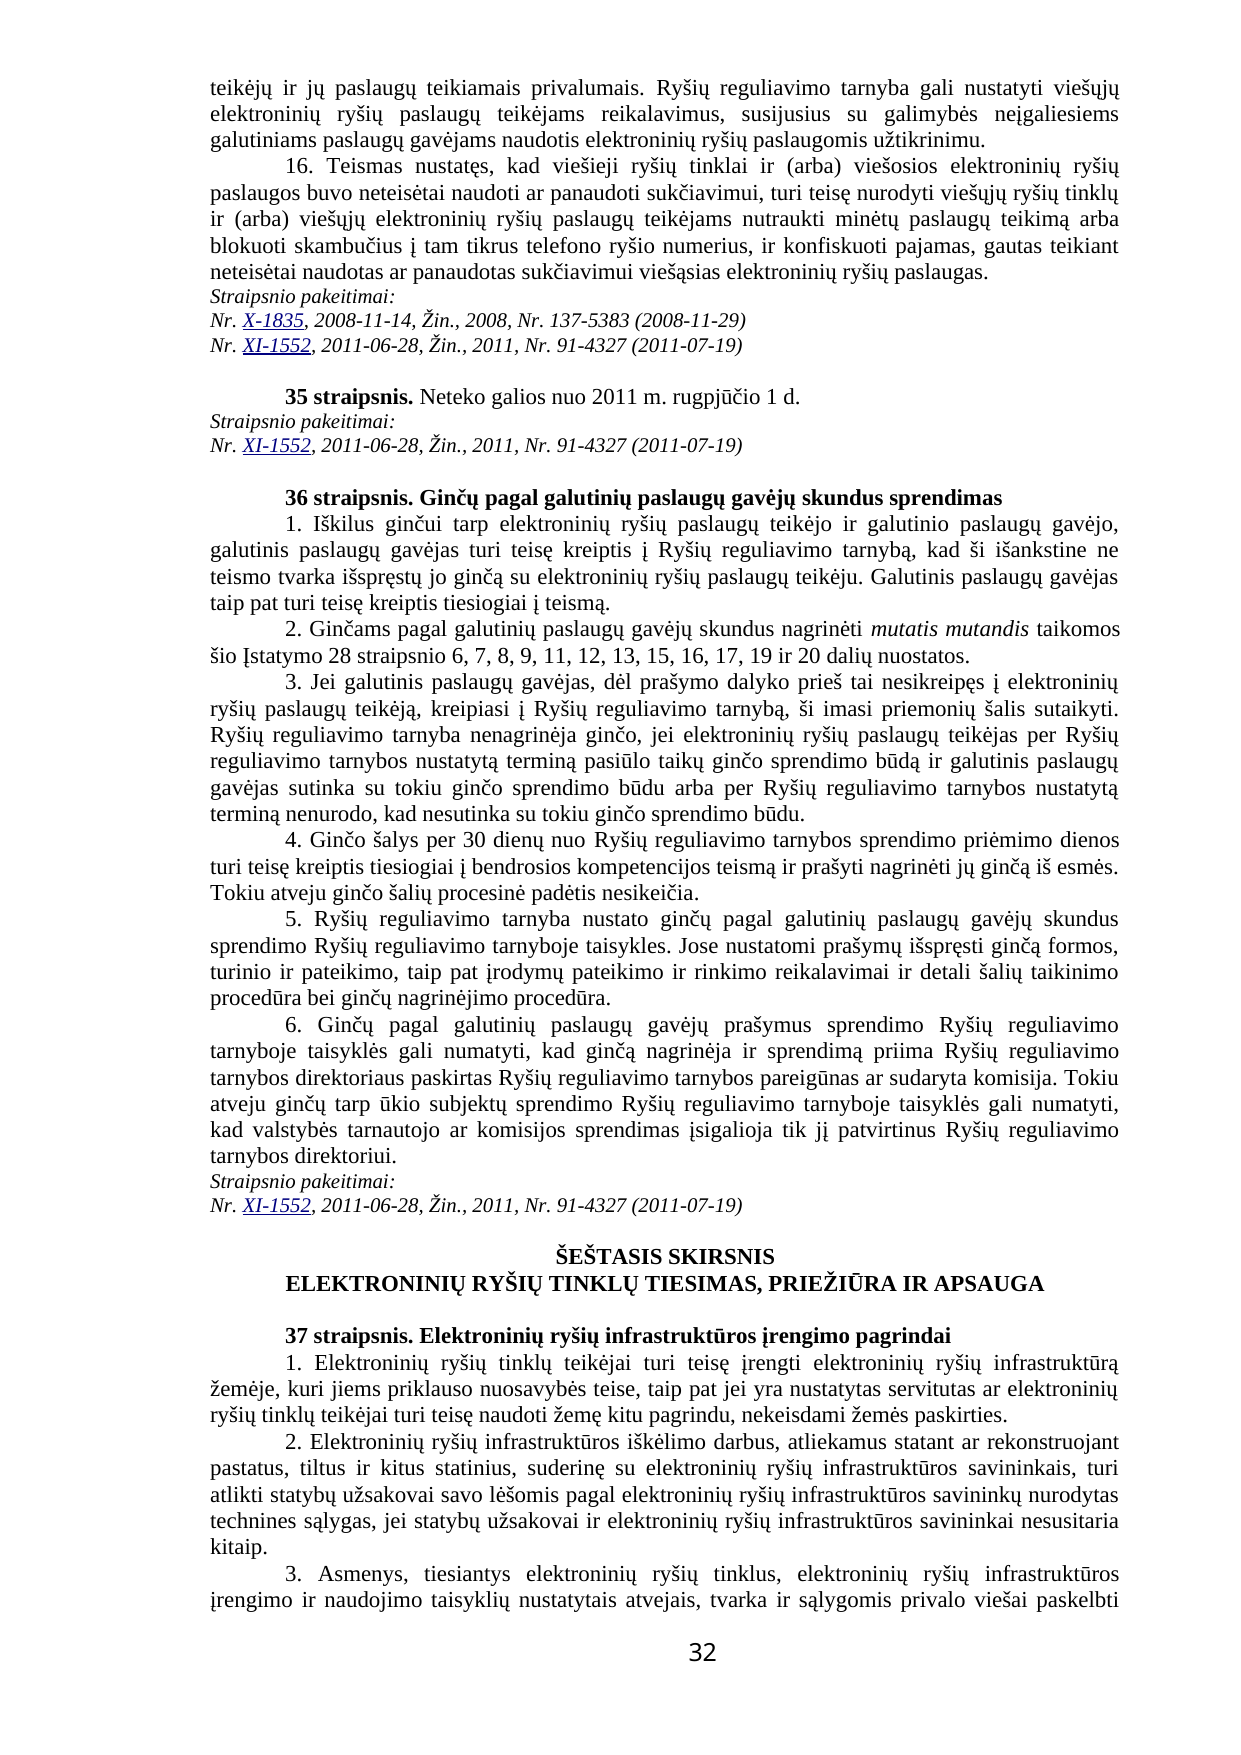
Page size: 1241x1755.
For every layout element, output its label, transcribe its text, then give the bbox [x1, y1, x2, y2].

text 4. Ginčo šalys per 30 dienų nuo Ryšių reguliavimo tarnybos sprendimo priėmimo dienos turi teisę kreiptis tiesiogiai į bendrosios kompetencijos teismą ir prašyti nagrinėti jų ginčą iš esmės. Tokiu atveju ginčo šalių procesinė padėtis nesikeičia. [210, 826, 1120, 905]
text Nr. X-1835, 2008-11-14, Žin., 2008, Nr. 137-5383 (2008-11-29) [210, 308, 1120, 332]
text 1. Elektroninių ryšių tinklų teikėjai turi teisę įrengti elektroninių ryšių infrastruktūrą žemėje, kuri jiems priklauso nuosavybės teise, taip pat jei yra nustatytas servitutas ar elektroninių ryšių tinklų teikėjai turi teisę naudoti žemę kitu pagrindu, nekeisdami žemės paskirties. [210, 1349, 1120, 1428]
text 2. Ginčams pagal galutinių paslaugų gavėjų skundus nagrinėti mutatis mutandis taikomos šio Įstatymo 28 straipsnio 6, 7, 8, 9, 11, 12, 13, 15, 16, 17, 19 ir 20 dalių nuostatos. [210, 616, 1120, 668]
text Nr. XI-1552, 2011-06-28, Žin., 2011, Nr. 91-4327 (2011-07-19) [210, 1193, 1120, 1217]
text 35 straipsnis. Neteko galios nuo 2011 m. rugpjūčio 1 d. [210, 383, 1120, 409]
text ELEKTRONINIŲ RYŠIŲ TINKLŲ TIESIMAS, PRIEŽIŪRA IR APSAUGA [210, 1270, 1120, 1296]
text Straipsnio pakeitimai: [210, 284, 1120, 308]
text 36 straipsnis. Ginčų pagal galutinių paslaugų gavėjų skundus sprendimas [210, 484, 1120, 510]
text teikėjų ir jų paslaugų teikiamais privalumais. Ryšių reguliavimo tarnyba gali nustatyti viešųjų elektroninių ryšių paslaugų teikėjams reikalavimus, susijusius su galimybės neįgaliesiems galutiniams paslaugų gavėjams naudotis elektroninių ryšių paslaugomis užtikrinimu. [210, 73, 1120, 153]
text ŠEŠTASIS SKIRSNIS [210, 1243, 1120, 1270]
text 16. Teismas nustatęs, kad viešieji ryšių tinklai ir (arba) viešosios elektroninių ryšių paslaugos buvo neteisėtai naudoti ar panaudoti sukčiavimui, turi teisę nurodyti viešųjų ryšių tinklų ir (arba) viešųjų elektroninių ryšių paslaugų teikėjams nutraukti minėtų paslaugų teikimą arba blokuoti skambučius į tam tikrus telefono ryšio numerius, ir konfiskuoti pajamas, gautas teikiant neteisėtai naudotas ar panaudotas sukčiavimui viešąsias elektroninių ryšių paslaugas. [210, 153, 1120, 284]
text 5. Ryšių reguliavimo tarnyba nustato ginčų pagal galutinių paslaugų gavėjų skundus sprendimo Ryšių reguliavimo tarnyboje taisykles. Jose nustatomi prašymų išspręsti ginčą formos, turinio ir pateikimo, taip pat įrodymų pateikimo ir rinkimo reikalavimai ir detali šalių taikinimo procedūra bei ginčų nagrinėjimo procedūra. [210, 905, 1120, 1011]
text Nr. XI-1552, 2011-06-28, Žin., 2011, Nr. 91-4327 (2011-07-19) [210, 332, 1120, 357]
text 1. Iškilus ginčui tarp elektroninių ryšių paslaugų teikėjo ir galutinio paslaugų gavėjo, galutinis paslaugų gavėjas turi teisę kreiptis į Ryšių reguliavimo tarnybą, kad ši išankstine ne teismo tvarka išspręstų jo ginčą su elektroninių ryšių paslaugų teikėju. Galutinis paslaugų gavėjas taip pat turi teisę kreiptis tiesiogiai į teismą. [210, 510, 1120, 616]
text Straipsnio pakeitimai: [210, 409, 1120, 433]
text 37 straipsnis. Elektroninių ryšių infrastruktūros įrengimo pagrindai [210, 1322, 1120, 1349]
text 2. Elektroninių ryšių infrastruktūros iškėlimo darbus, atliekamus statant ar rekonstruojant pastatus, tiltus ir kitus statinius, suderinę su elektroninių ryšių infrastruktūros savininkais, turi atlikti statybų užsakovai savo lėšomis pagal elektroninių ryšių infrastruktūros savininkų nurodytas technines sąlygas, jei statybų užsakovai ir elektroninių ryšių infrastruktūros savininkai nesusitaria kitaip. [210, 1428, 1120, 1560]
text 3. Asmenys, tiesiantys elektroninių ryšių tinklus, elektroninių ryšių infrastruktūros įrengimo ir naudojimo taisyklių nustatytais atvejais, tvarka ir sąlygomis privalo viešai paskelbti [210, 1560, 1120, 1612]
text 6. Ginčų pagal galutinių paslaugų gavėjų prašymus sprendimo Ryšių reguliavimo tarnyboje taisyklės gali numatyti, kad ginčą nagrinėja ir sprendimą priima Ryšių reguliavimo tarnybos direktoriaus paskirtas Ryšių reguliavimo tarnybos pareigūnas ar sudaryta komisija. Tokiu atveju ginčų tarp ūkio subjektų sprendimo Ryšių reguliavimo tarnyboje taisyklės gali numatyti, kad valstybės tarnautojo ar komisijos sprendimas įsigalioja tik jį patvirtinus Ryšių reguliavimo tarnybos direktoriui. [210, 1011, 1120, 1169]
text Straipsnio pakeitimai: [210, 1169, 1120, 1193]
text 3. Jei galutinis paslaugų gavėjas, dėl prašymo dalyko prieš tai nesikreipęs į elektroninių ryšių paslaugų teikėją, kreipiasi į Ryšių reguliavimo tarnybą, ši imasi priemonių šalis sutaikyti. Ryšių reguliavimo tarnyba nenagrinėja ginčo, jei elektroninių ryšių paslaugų teikėjas per Ryšių reguliavimo tarnybos nustatytą terminą pasiūlo taikų ginčo sprendimo būdą ir galutinis paslaugų gavėjas sutinka su tokiu ginčo sprendimo būdu arba per Ryšių reguliavimo tarnybos nustatytą terminą nenurodo, kad nesutinka su tokiu ginčo sprendimo būdu. [210, 668, 1120, 826]
text Nr. XI-1552, 2011-06-28, Žin., 2011, Nr. 91-4327 (2011-07-19) [210, 433, 1120, 457]
